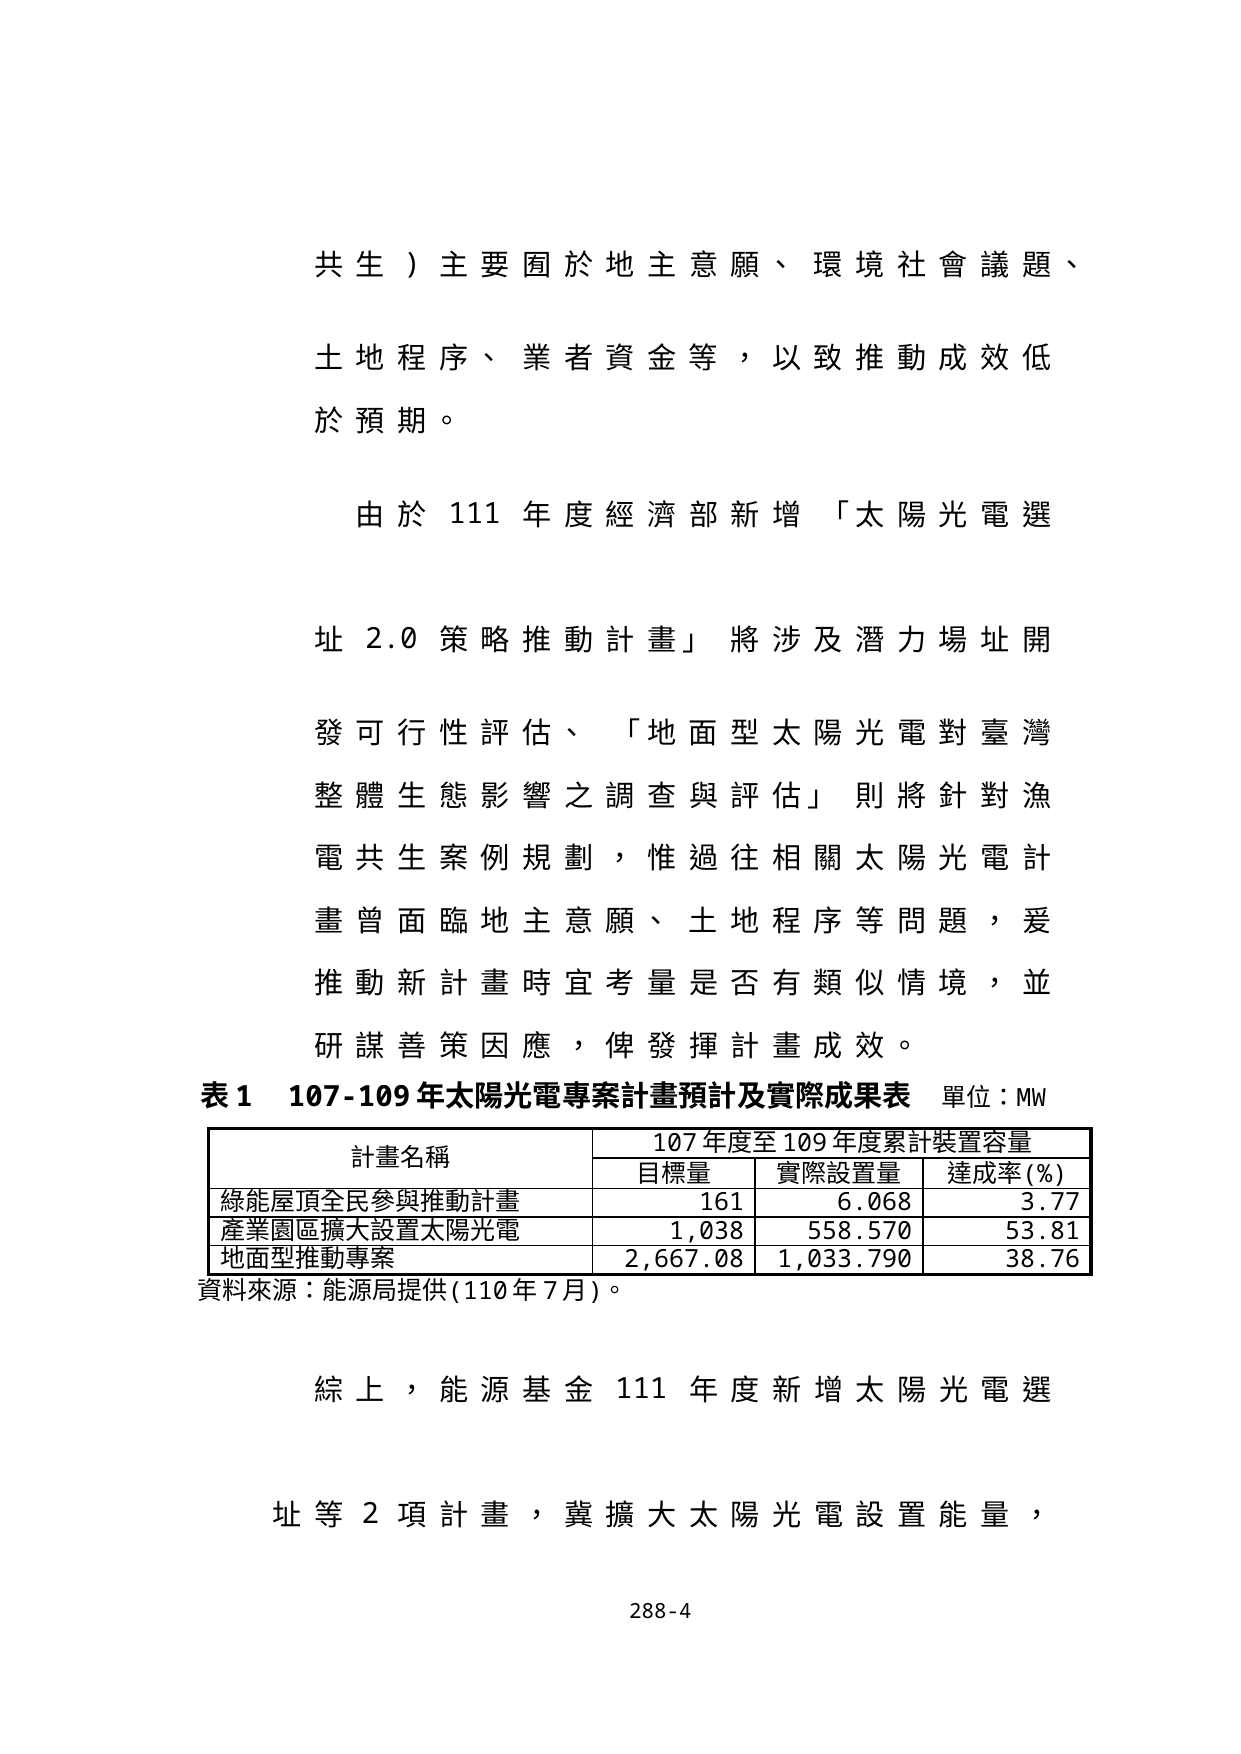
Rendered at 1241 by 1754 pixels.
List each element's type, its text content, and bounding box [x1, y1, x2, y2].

text 此外，檢視近年經濟部推動太陽光電專案計畫之執行成效，其中107年度起辦理「綠能屋頂全民參與推動計畫」、「產業園區擴大設置太陽光電計畫」及「地面型推動專案」3項專案，107至109年底累計裝置容量目標分別為161MW(MW為電量單位，即百萬瓦)、1,038MW及2,667.08MW，實際達成率依序僅3.77%、53.81%及38.76%(詳表1)，其中地面型專案(含漁電共生)主要囿於地主意願、環境社會議題、土地程序、業者資金等，以致推動成效低於預期。 [271, 189, 1058, 439]
table_cell 產業園區擴大設置太陽光電 [210, 1218, 592, 1245]
table_cell 達成率(%) [924, 1159, 1089, 1187]
table_cell 161 [593, 1189, 754, 1216]
text 由於111年度經濟部新增「太陽光電選址2.0策略推動計畫」將涉及潛力場址開發可行性評估、「地面型太陽光電對臺灣整體生態影響之調查與評估」則將針對漁電共生案例規劃，惟過往相關太陽光電計畫曾面臨地主意願、土地程序等問題，爰推動新計畫時宜考量是否有類似情境，並研謀善策因應，俾發揮計畫成效。 [271, 439, 1058, 1064]
table_cell 實際設置量 [756, 1159, 922, 1187]
table_header 107年度至109年度累計裝置容量 [593, 1130, 1089, 1157]
table_cell 3.77 [924, 1189, 1089, 1216]
table_cell 1,038 [593, 1218, 754, 1245]
table_cell 目標量 [593, 1159, 754, 1187]
text 資料來源：能源局提供(110年7月)。 [183, 1276, 1058, 1306]
table_cell 1,033.790 [756, 1246, 922, 1273]
table_cell 53.81 [924, 1218, 1089, 1245]
table_cell 6.068 [756, 1189, 922, 1216]
table_header 計畫名稱 [210, 1130, 592, 1187]
table_cell 地面型推動專案 [210, 1246, 592, 1273]
table_cell 綠能屋頂全民參與推動計畫 [210, 1189, 592, 1216]
table_cell 2,667.08 [593, 1246, 754, 1273]
text 表1 107-109年太陽光電專案計畫預計及實際成果表 單位：MW [183, 1064, 1058, 1117]
table_cell 38.76 [924, 1246, 1089, 1273]
table_cell 558.570 [756, 1218, 922, 1245]
text 綜上，能源基金111年度新增太陽光電選址等2項計畫，冀擴大太陽光電設置能量， [242, 1314, 1058, 1564]
